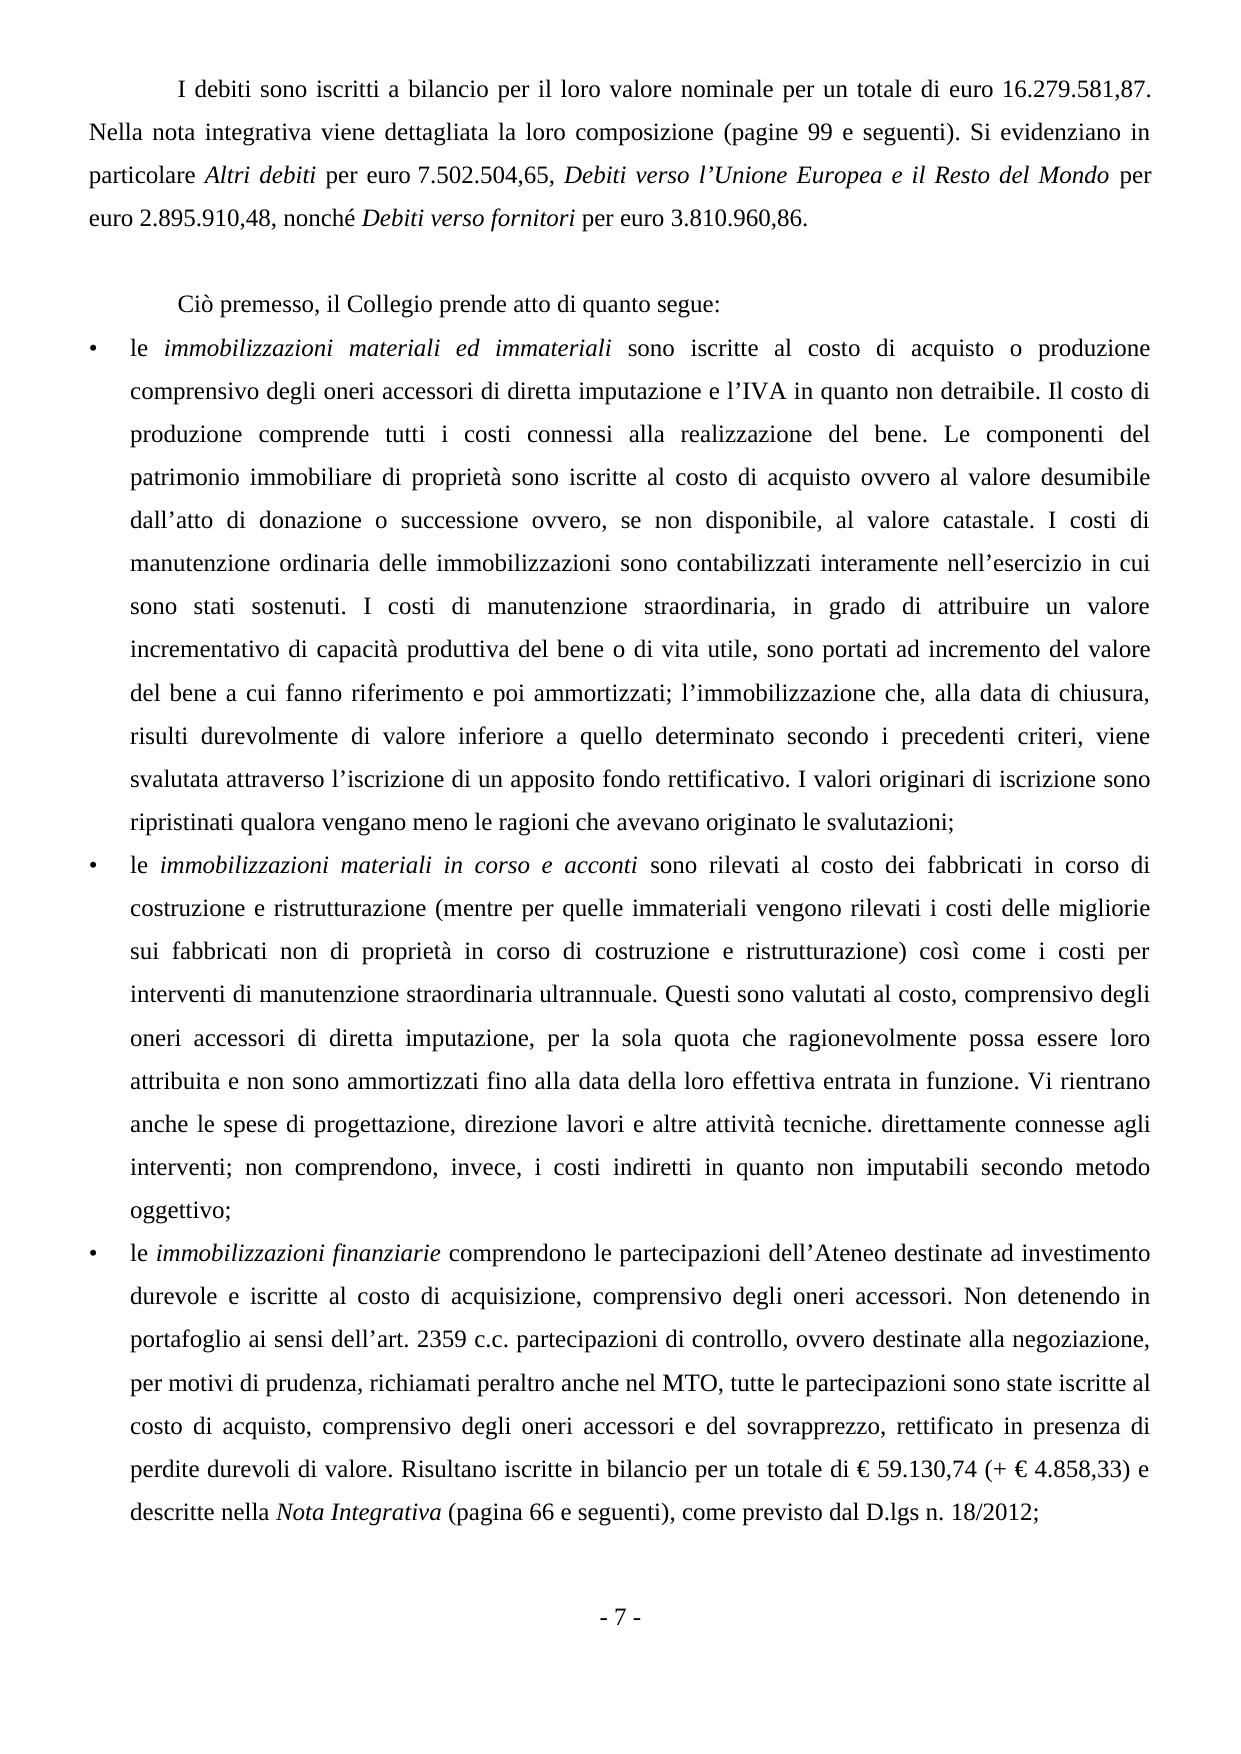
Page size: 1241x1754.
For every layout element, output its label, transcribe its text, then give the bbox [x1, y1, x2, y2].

text • le immobilizzazioni finanziarie comprendono le partecipazioni dell’Ateneo destinate ad investimento durevole e iscritte al costo di acquisizione, comprensivo degli oneri accessori. Non detenendo in portafoglio ai sensi dell’art. 2359 c.c. partecipazioni di controllo, ovvero destinate alla negoziazione, per motivi di prudenza, richiamati peraltro anche nel MTO, tutte le partecipazioni sono state iscritte al costo di acquisto, comprensivo degli oneri accessori e del sovrapprezzo, rettificato in presenza di perdite durevoli di valore. Risultano iscritte in bilancio per un totale di € 59.130,74 (+ € 4.858,33) e descritte nella Nota Integrativa (pagina 66 e seguenti), come previsto dal D.lgs n. 18/2012; [89, 1238, 1152, 1526]
text • le immobilizzazioni materiali ed immateriali sono iscritte al costo di acquisto o produzione comprensivo degli oneri accessori di diretta imputazione e l’IVA in quanto non detraibile. Il costo di produzione comprende tutti i costi connessi alla realizzazione del bene. Le componenti del patrimonio immobiliare di proprietà sono iscritte al costo di acquisto ovvero al valore desumibile dall’atto di donazione o successione ovvero, se non disponibile, al valore catastale. I costi di manutenzione ordinaria delle immobilizzazioni sono contabilizzati interamente nell’esercizio in cui sono stati sostenuti. I costi di manutenzione straordinaria, in grado di attribuire un valore incrementativo di capacità produttiva del bene o di vita utile, sono portati ad incremento del valore del bene a cui fanno riferimento e poi ammortizzati; l’immobilizzazione che, alla data di chiusura, risulti durevolmente di valore inferiore a quello determinato secondo i precedenti criteri, viene svalutata attraverso l’iscrizione di un apposito fondo rettificativo. I valori originari di iscrizione sono ripristinati qualora vengano meno le ragioni che avevano originato le svalutazioni; [89, 333, 1152, 836]
text I debiti sono iscritti a bilancio per il loro valore nominale per un totale di euro 16.279.581,87. Nella nota integrativa viene dettagliata la loro composizione (pagine 99 e seguenti). Si evidenziano in particolare Altri debiti per euro 7.502.504,65, Debiti verso l’Unione Europea e il Resto del Mondo per euro 2.895.910,48, nonché Debiti verso fornitori per euro 3.810.960,86. [89, 74, 1152, 232]
text Ciò premesso, il Collegio prende atto di quanto segue: [89, 289, 1152, 318]
text • le immobilizzazioni materiali in corso e acconti sono rilevati al costo dei fabbricati in corso di costruzione e ristrutturazione (mentre per quelle immateriali vengono rilevati i costi delle migliorie sui fabbricati non di proprietà in corso di costruzione e ristrutturazione) così come i costi per interventi di manutenzione straordinaria ultrannuale. Questi sono valutati al costo, comprensivo degli oneri accessori di diretta imputazione, per la sola quota che ragionevolmente possa essere loro attribuita e non sono ammortizzati fino alla data della loro effettiva entrata in funzione. Vi rientrano anche le spese di progettazione, direzione lavori e altre attività tecniche. direttamente connesse agli interventi; non comprendono, invece, i costi indiretti in quanto non imputabili secondo metodo oggettivo; [89, 850, 1152, 1224]
